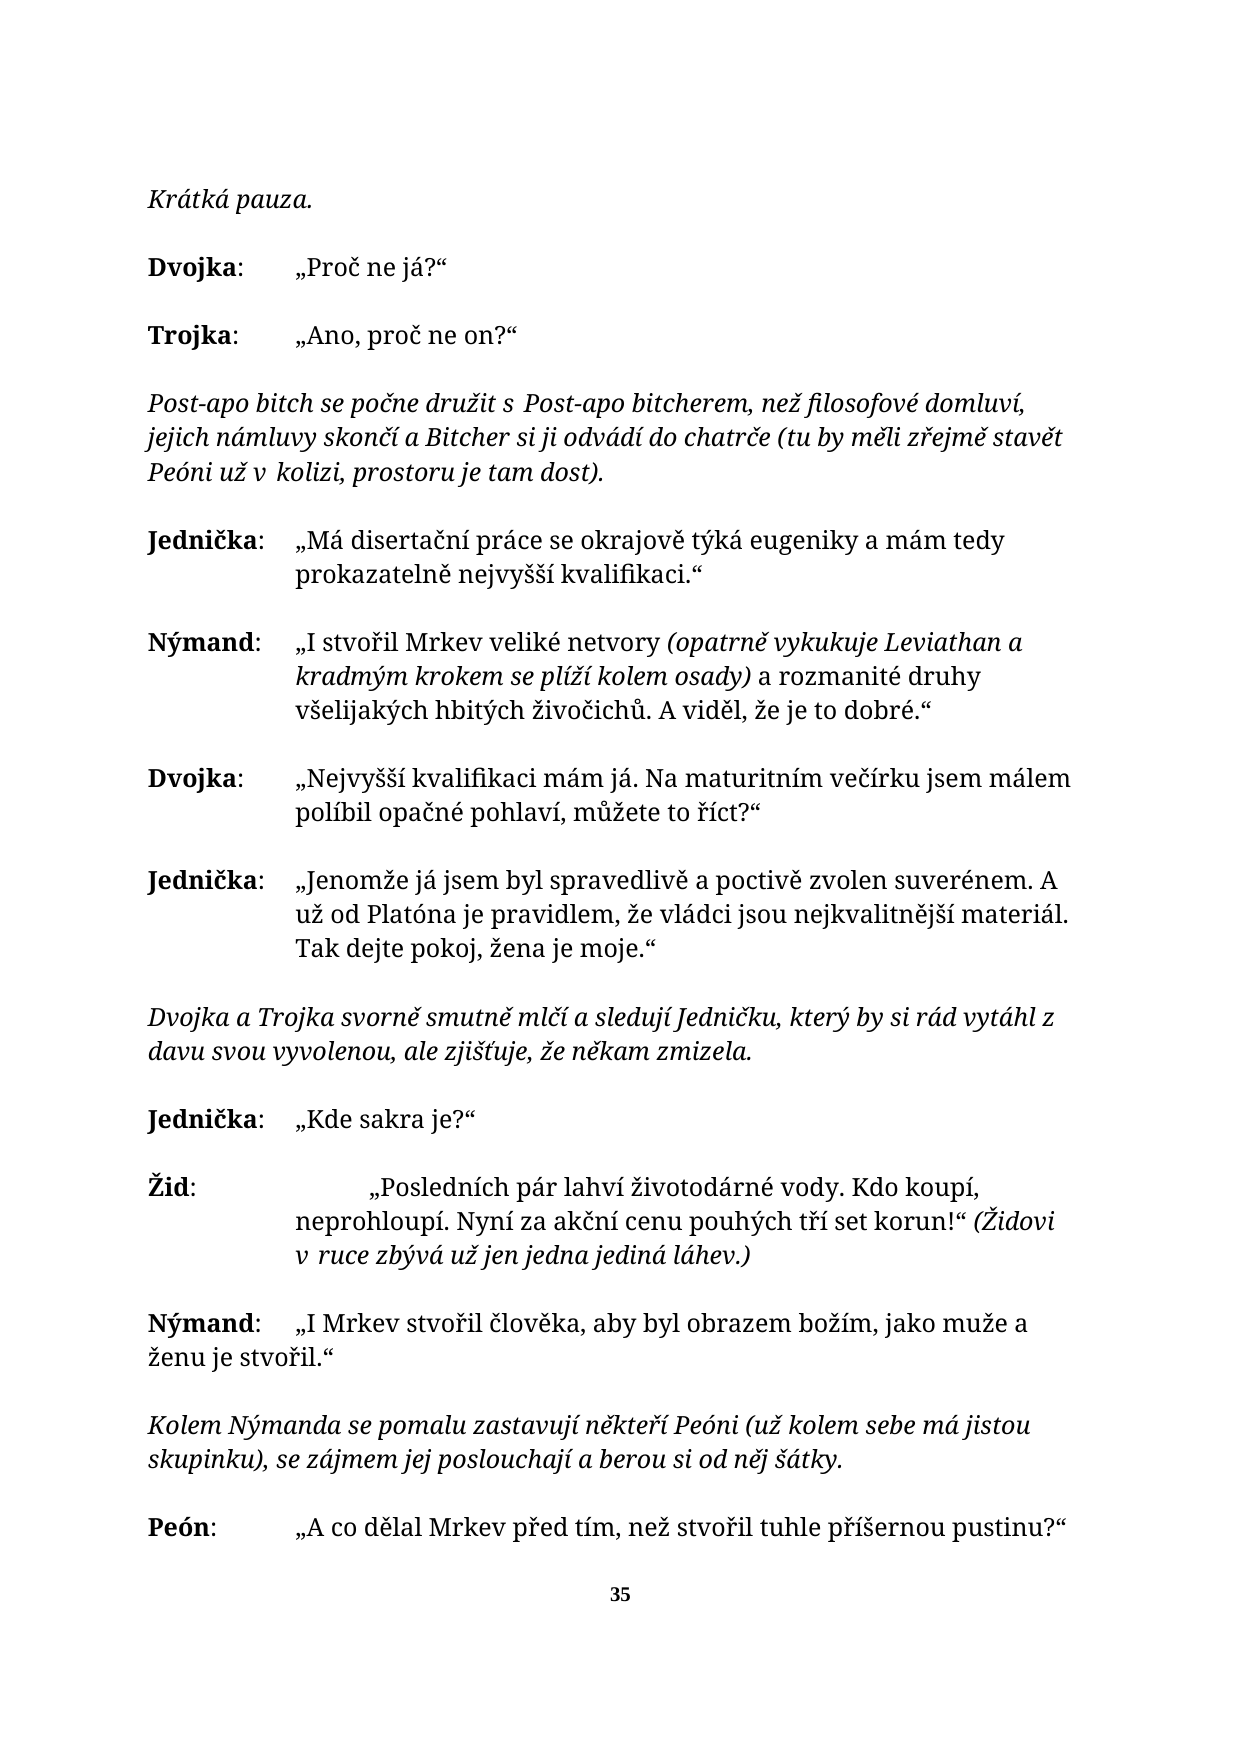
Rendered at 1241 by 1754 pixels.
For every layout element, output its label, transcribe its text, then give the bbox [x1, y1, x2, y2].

text Žid: „Posledních pár lahví životodárné vody. Kdo koupí, neprohloupí. Nyní za akční cenu pouhých tří set korun!“ (Židovi v ruce zbývá už jen jedna jediná láhev.) [148, 1169, 1093, 1272]
text Jednička: „Kde sakra je?“ [148, 1101, 1093, 1135]
text Post-apo bitch se počne družit s Post-apo bitcherem, než filosofové domluví, jejich námluvy skončí a Bitcher si ji odvádí do chatrče (tu by měli zřejmě stavět Peóni už v kolizi, prostoru je tam dost). [148, 386, 1093, 488]
text Nýmand: „I Mrkev stvořil člověka, aby byl obrazem božím, jako muže a ženu je stvořil.“ [148, 1306, 1093, 1374]
text Jednička: „Má disertační práce se okrajově týká eugeniky a mám tedy prokazatelně nejvyšší kvalifikaci.“ [148, 522, 1093, 590]
text Peón: „A co dělal Mrkev před tím, než stvořil tuhle příšernou pustinu?“ [148, 1510, 1093, 1544]
text Jednička: „Jenomže já jsem byl spravedlivě a poctivě zvolen suverénem. A už od Platóna je pravidlem, že vládci jsou nejkvalitnější materiál. Tak dejte pokoj, žena je moje.“ [148, 863, 1093, 965]
text Nýmand: „I stvořil Mrkev veliké netvory (opatrně vykukuje Leviathan a kradmým krokem se plíží kolem osady) a rozmanité druhy všelijakých hbitých živočichů. A viděl, že je to dobré.“ [148, 624, 1093, 727]
text Kolem Nýmanda se pomalu zastavují někteří Peóni (už kolem sebe má jistou skupinku), se zájmem jej poslouchají a berou si od něj šátky. [148, 1408, 1093, 1476]
text Dvojka a Trojka svorně smutně mlčí a sledují Jedničku, který by si rád vytáhl z davu svou vyvolenou, ale zjišťuje, že někam zmizela. [148, 999, 1093, 1067]
text Trojka: „Ano, proč ne on?“ [148, 318, 1093, 352]
text Krátká pauza. [148, 182, 1093, 216]
text Dvojka: „Nejvyšší kvalifikaci mám já. Na maturitním večírku jsem málem políbil opačné pohlaví, můžete to říct?“ [148, 761, 1093, 829]
text Dvojka: „Proč ne já?“ [148, 250, 1093, 284]
